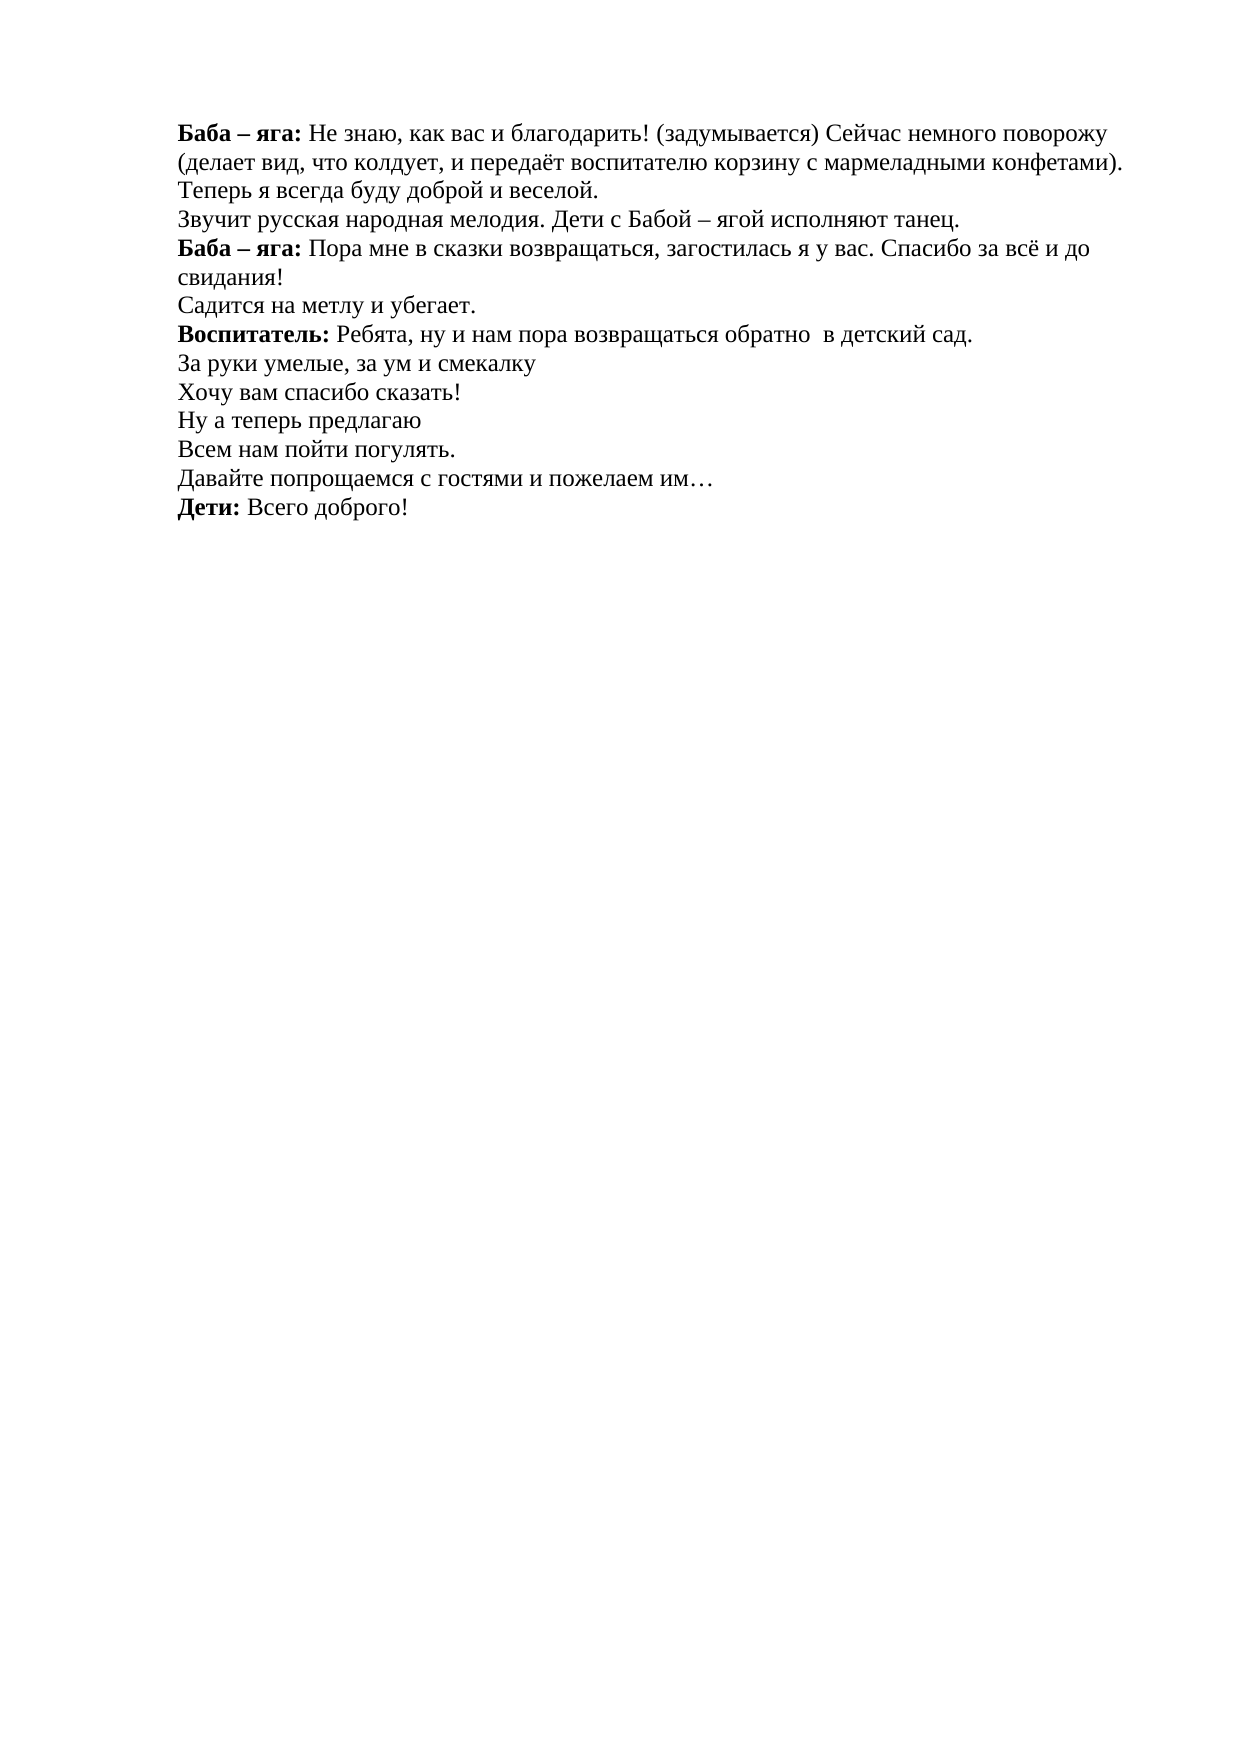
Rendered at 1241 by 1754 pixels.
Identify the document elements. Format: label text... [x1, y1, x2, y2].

text Баба – яга: Не знаю, как вас и благодарить! (задумывается) Сейчас немного поворожу (делает вид, что колдует, и передаёт воспитателю корзину с мармеладными конфетами). Теперь я всегда буду доброй и веселой. [177, 118, 1152, 204]
text Дети: Всего доброго! [177, 492, 1152, 521]
text Всем нам пойти погулять. [177, 434, 1152, 463]
text Давайте попрощаемся с гостями и пожелаем им… [177, 463, 1152, 492]
text Хочу вам спасибо сказать! [177, 377, 1152, 406]
text Садится на метлу и убегает. [177, 291, 1152, 319]
text Воспитатель: Ребята, ну и нам пора возвращаться обратно в детский сад. [177, 319, 1152, 348]
text За руки умелые, за ум и смекалку [177, 348, 1152, 377]
text Баба – яга: Пора мне в сказки возвращаться, загостилась я у вас. Спасибо за всё и до свидания! [177, 233, 1152, 291]
text Ну а теперь предлагаю [177, 406, 1152, 434]
text Звучит русская народная мелодия. Дети с Бабой – ягой исполняют танец. [177, 204, 1152, 233]
